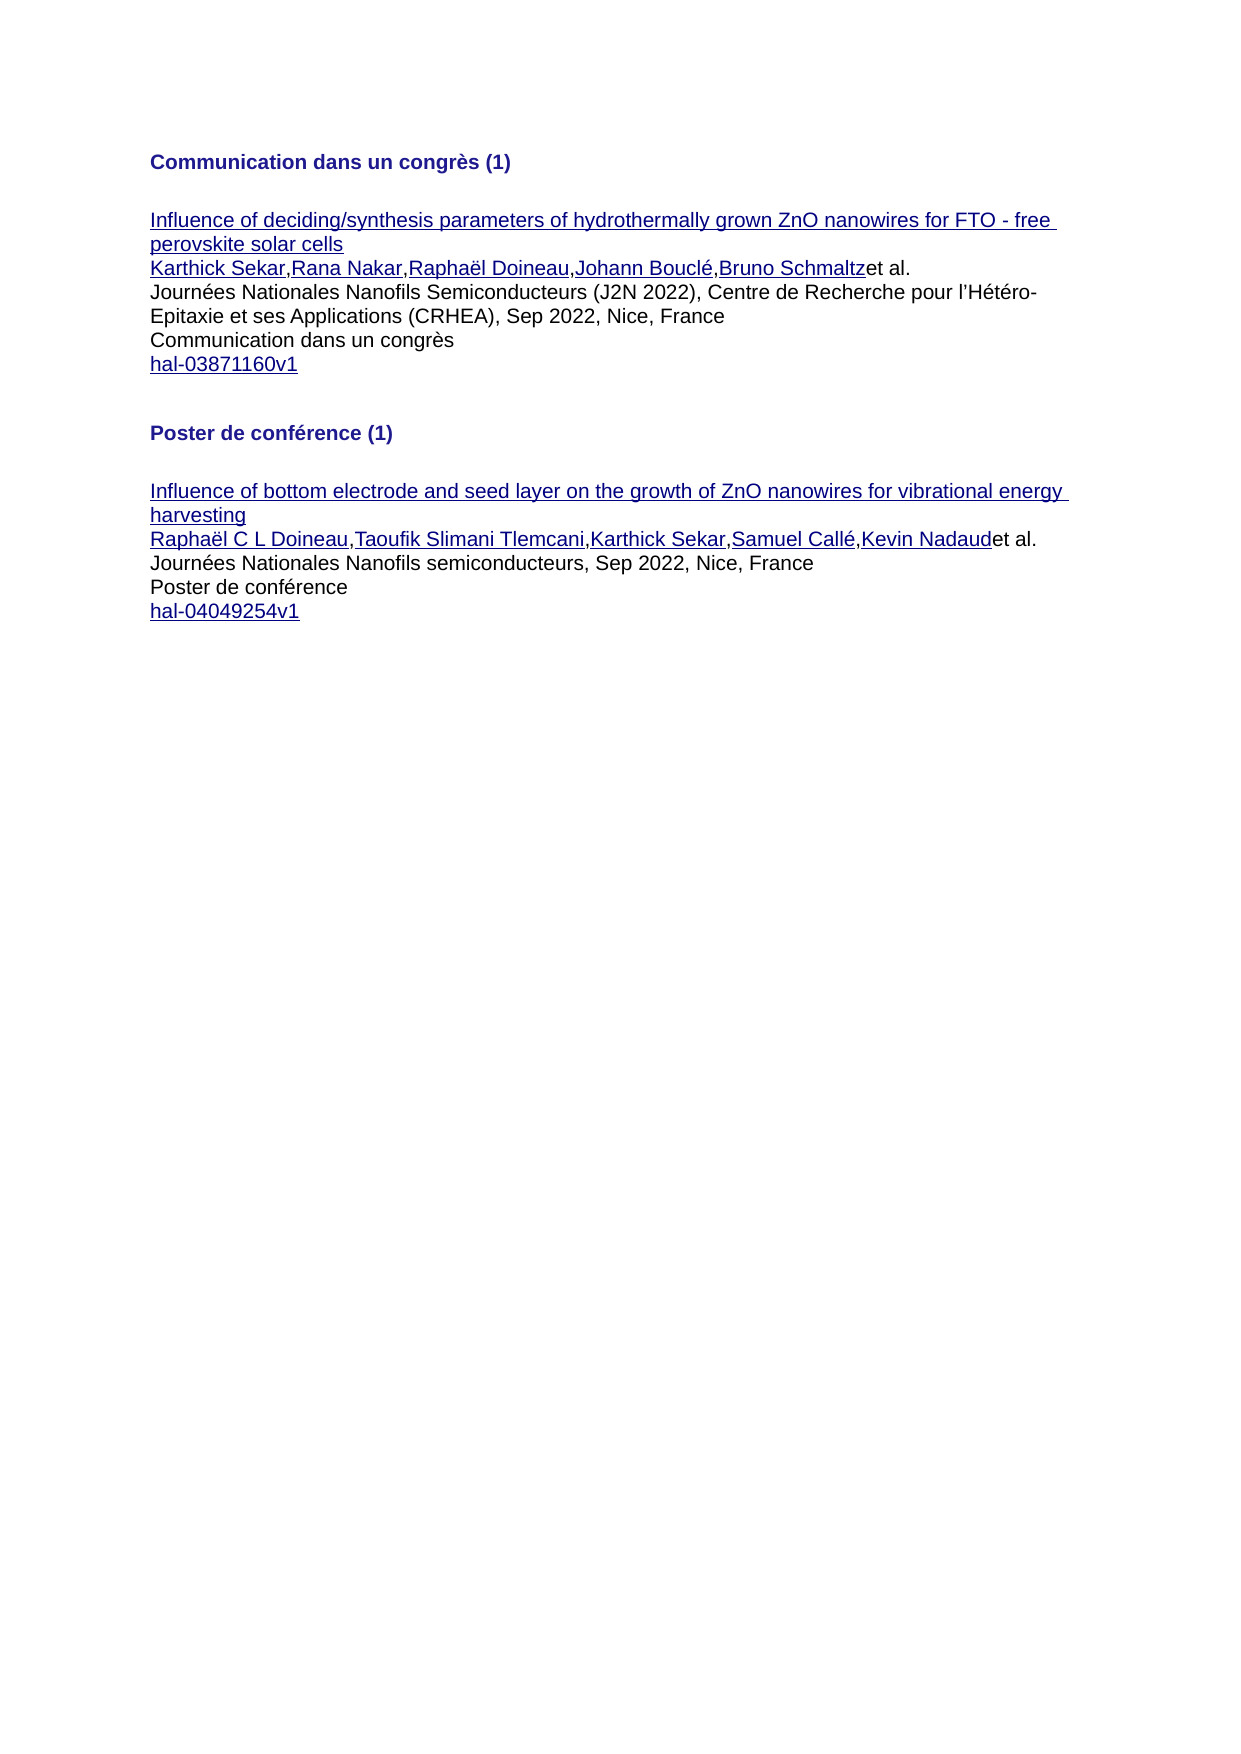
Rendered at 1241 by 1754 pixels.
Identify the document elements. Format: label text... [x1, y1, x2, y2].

subtitle Poster de conférence (1) [150, 421, 1090, 445]
subtitle Communication dans un congrès (1) [150, 150, 1090, 174]
table_header Influence of deciding/synthesis parameters of hydrothermally grown ZnO nanowires for FTO - free perovskite solar cells Karthick Sekar,Rana Nakar,Raphaël Doineau,Johann Bouclé,Bruno Schmaltzet al. Journées Nationales Nanofils Semiconducteurs (J2N 2022), Centre de Recherche pour l’Hétéro-Epitaxie et ses Applications (CRHEA), Sep 2022, Nice, France Communication dans un congrès hal-03871160v1 [150, 208, 1090, 376]
table_header Influence of bottom electrode and seed layer on the growth of ZnO nanowires for vibrational energy harvesting Raphaël C L Doineau,Taoufik Slimani Tlemcani,Karthick Sekar,Samuel Callé,Kevin Nadaudet al. Journées Nationales Nanofils semiconducteurs, Sep 2022, Nice, France Poster de conférence hal-04049254v1 [150, 479, 1090, 623]
